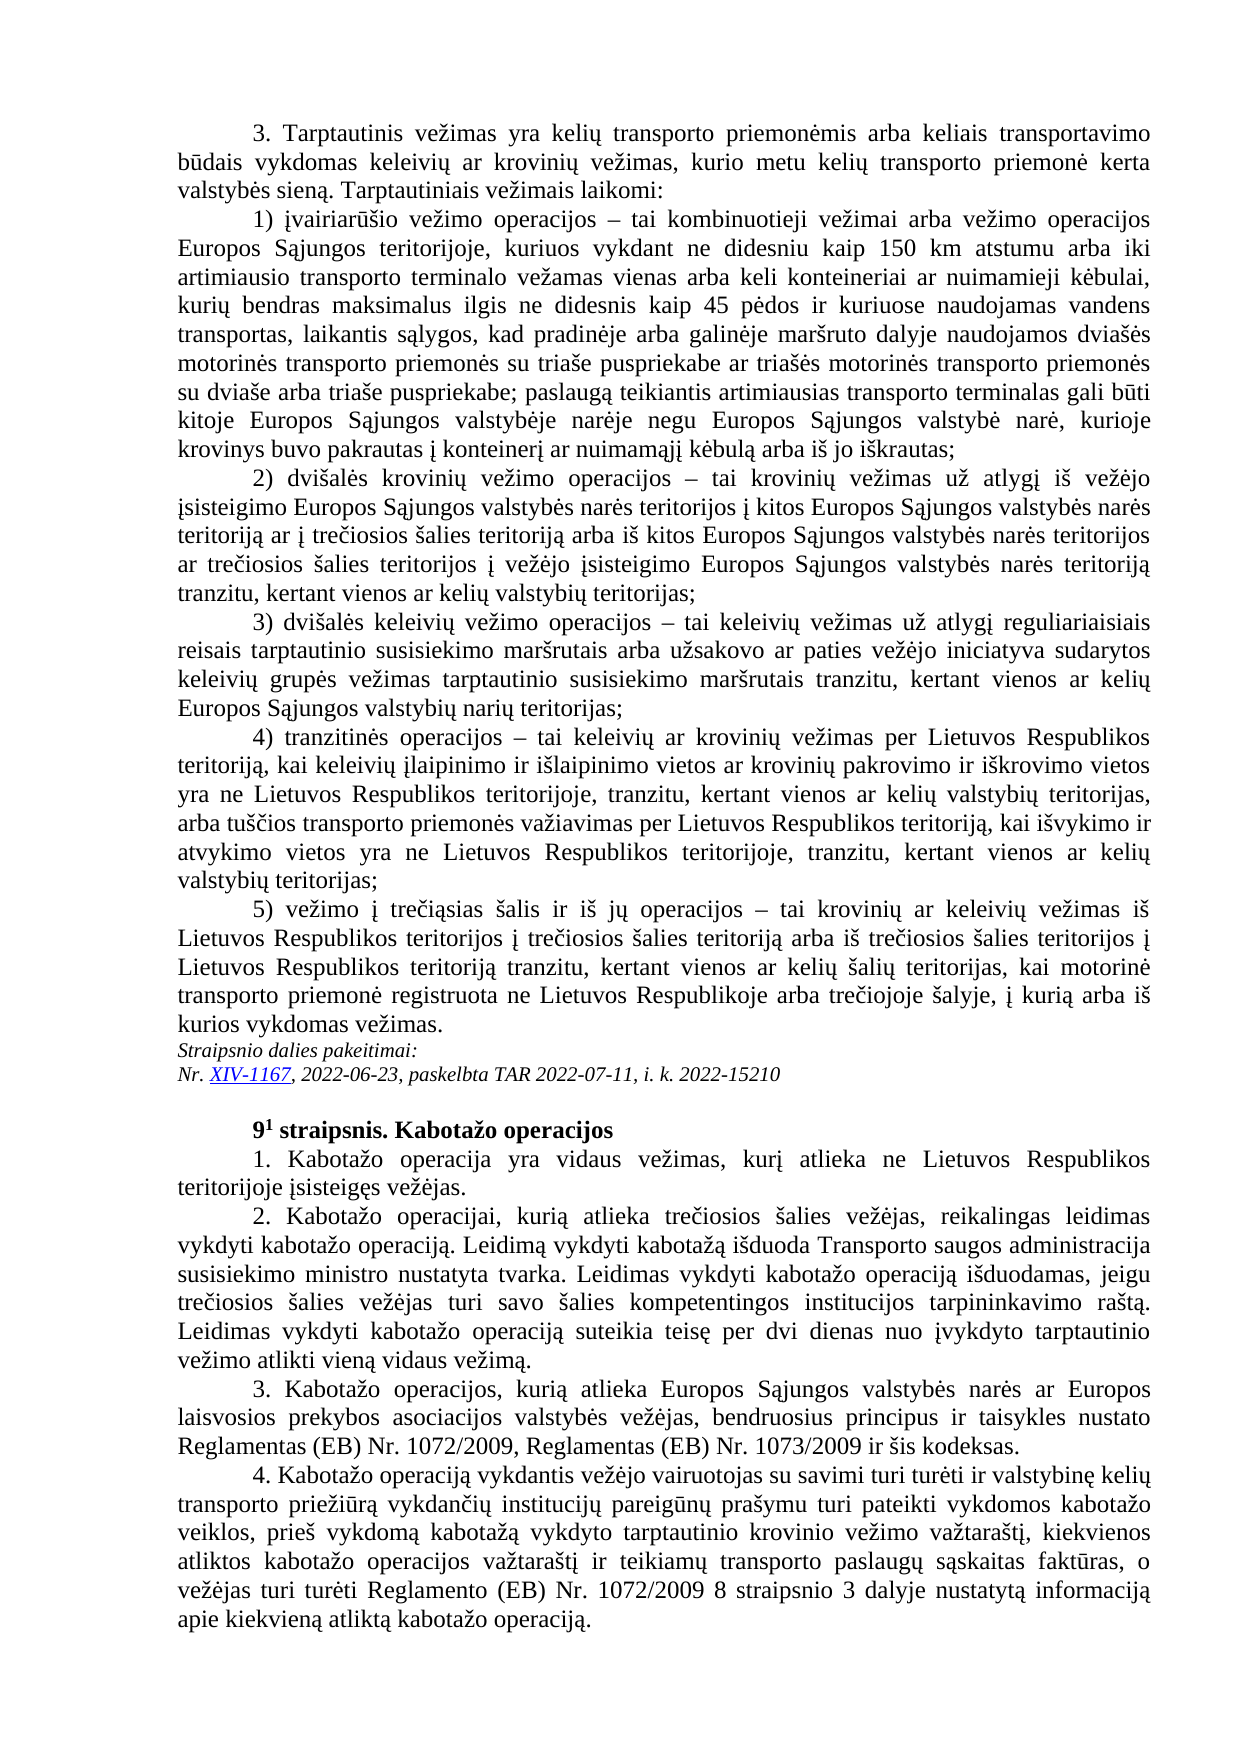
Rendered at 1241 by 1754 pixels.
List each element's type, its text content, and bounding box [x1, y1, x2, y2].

text 3) dvišalės keleivių vežimo operacijos – tai keleivių vežimas už atlygį reguliariaisiais reisais tarptautinio susisiekimo maršrutais arba užsakovo ar paties vežėjo iniciatyva sudarytos keleivių grupės vežimas tarptautinio susisiekimo maršrutais tranzitu, kertant vienos ar kelių Europos Sąjungos valstybių narių teritorijas; [177, 607, 1152, 722]
text 4) tranzitinės operacijos – tai keleivių ar krovinių vežimas per Lietuvos Respublikos teritoriją, kai keleivių įlaipinimo ir išlaipinimo vietos ar krovinių pakrovimo ir iškrovimo vietos yra ne Lietuvos Respublikos teritorijoje, tranzitu, kertant vienos ar kelių valstybių teritorijas, arba tuščios transporto priemonės važiavimas per Lietuvos Respublikos teritoriją, kai išvykimo ir atvykimo vietos yra ne Lietuvos Respublikos teritorijoje, tranzitu, kertant vienos ar kelių valstybių teritorijas; [177, 722, 1152, 894]
text 3. Tarptautinis vežimas yra kelių transporto priemonėmis arba keliais transportavimo būdais vykdomas keleivių ar krovinių vežimas, kurio metu kelių transporto priemonė kerta valstybės sieną. Tarptautiniais vežimais laikomi: [177, 118, 1152, 204]
text 2. Kabotažo operacijai, kurią atlieka trečiosios šalies vežėjas, reikalingas leidimas vykdyti kabotažo operaciją. Leidimą vykdyti kabotažą išduoda Transporto saugos administracija susisiekimo ministro nustatyta tvarka. Leidimas vykdyti kabotažo operaciją išduodamas, jeigu trečiosios šalies vežėjas turi savo šalies kompetentingos institucijos tarpininkavimo raštą. Leidimas vykdyti kabotažo operaciją suteikia teisę per dvi dienas nuo įvykdyto tarptautinio vežimo atlikti vieną vidaus vežimą. [177, 1201, 1152, 1374]
text 3. Kabotažo operacijos, kurią atlieka Europos Sąjungos valstybės narės ar Europos laisvosios prekybos asociacijos valstybės vežėjas, bendruosius principus ir taisykles nustato Reglamentas (EB) Nr. 1072/2009, Reglamentas (EB) Nr. 1073/2009 ir šis kodeksas. [177, 1374, 1152, 1460]
text 1) įvairiarūšio vežimo operacijos – tai kombinuotieji vežimai arba vežimo operacijos Europos Sąjungos teritorijoje, kuriuos vykdant ne didesniu kaip 150 km atstumu arba iki artimiausio transporto terminalo vežamas vienas arba keli konteineriai ar nuimamieji kėbulai, kurių bendras maksimalus ilgis ne didesnis kaip 45 pėdos ir kuriuose naudojamas vandens transportas, laikantis sąlygos, kad pradinėje arba galinėje maršruto dalyje naudojamos dviašės motorinės transporto priemonės su triaše puspriekabe ar triašės motorinės transporto priemonės su dviaše arba triaše puspriekabe; paslaugą teikiantis artimiausias transporto terminalas gali būti kitoje Europos Sąjungos valstybėje narėje negu Europos Sąjungos valstybė narė, kurioje krovinys buvo pakrautas į konteinerį ar nuimamąjį kėbulą arba iš jo iškrautas; [177, 204, 1152, 463]
text 1. Kabotažo operacija yra vidaus vežimas, kurį atlieka ne Lietuvos Respublikos teritorijoje įsisteigęs vežėjas. [177, 1144, 1152, 1201]
text Nr. XIV-1167, 2022-06-23, paskelbta TAR 2022-07-11, i. k. 2022-15210 [177, 1062, 1152, 1086]
text Straipsnio dalies pakeitimai: [177, 1038, 1152, 1062]
text 5) vežimo į trečiąsias šalis ir iš jų operacijos – tai krovinių ar keleivių vežimas iš Lietuvos Respublikos teritorijos į trečiosios šalies teritoriją arba iš trečiosios šalies teritorijos į Lietuvos Respublikos teritoriją tranzitu, kertant vienos ar kelių šalių teritorijas, kai motorinė transporto priemonė registruota ne Lietuvos Respublikoje arba trečiojoje šalyje, į kurią arba iš kurios vykdomas vežimas. [177, 894, 1152, 1038]
text 91 straipsnis. Kabotažo operacijos [177, 1115, 1152, 1144]
text 4. Kabotažo operaciją vykdantis vežėjo vairuotojas su savimi turi turėti ir valstybinę kelių transporto priežiūrą vykdančių institucijų pareigūnų prašymu turi pateikti vykdomos kabotažo veiklos, prieš vykdomą kabotažą vykdyto tarptautinio krovinio vežimo važtaraštį, kiekvienos atliktos kabotažo operacijos važtaraštį ir teikiamų transporto paslaugų sąskaitas faktūras, o vežėjas turi turėti Reglamento (EB) Nr. 1072/2009 8 straipsnio 3 dalyje nustatytą informaciją apie kiekvieną atliktą kabotažo operaciją. [177, 1460, 1152, 1632]
text 2) dvišalės krovinių vežimo operacijos – tai krovinių vežimas už atlygį iš vežėjo įsisteigimo Europos Sąjungos valstybės narės teritorijos į kitos Europos Sąjungos valstybės narės teritoriją ar į trečiosios šalies teritoriją arba iš kitos Europos Sąjungos valstybės narės teritorijos ar trečiosios šalies teritorijos į vežėjo įsisteigimo Europos Sąjungos valstybės narės teritoriją tranzitu, kertant vienos ar kelių valstybių teritorijas; [177, 463, 1152, 607]
